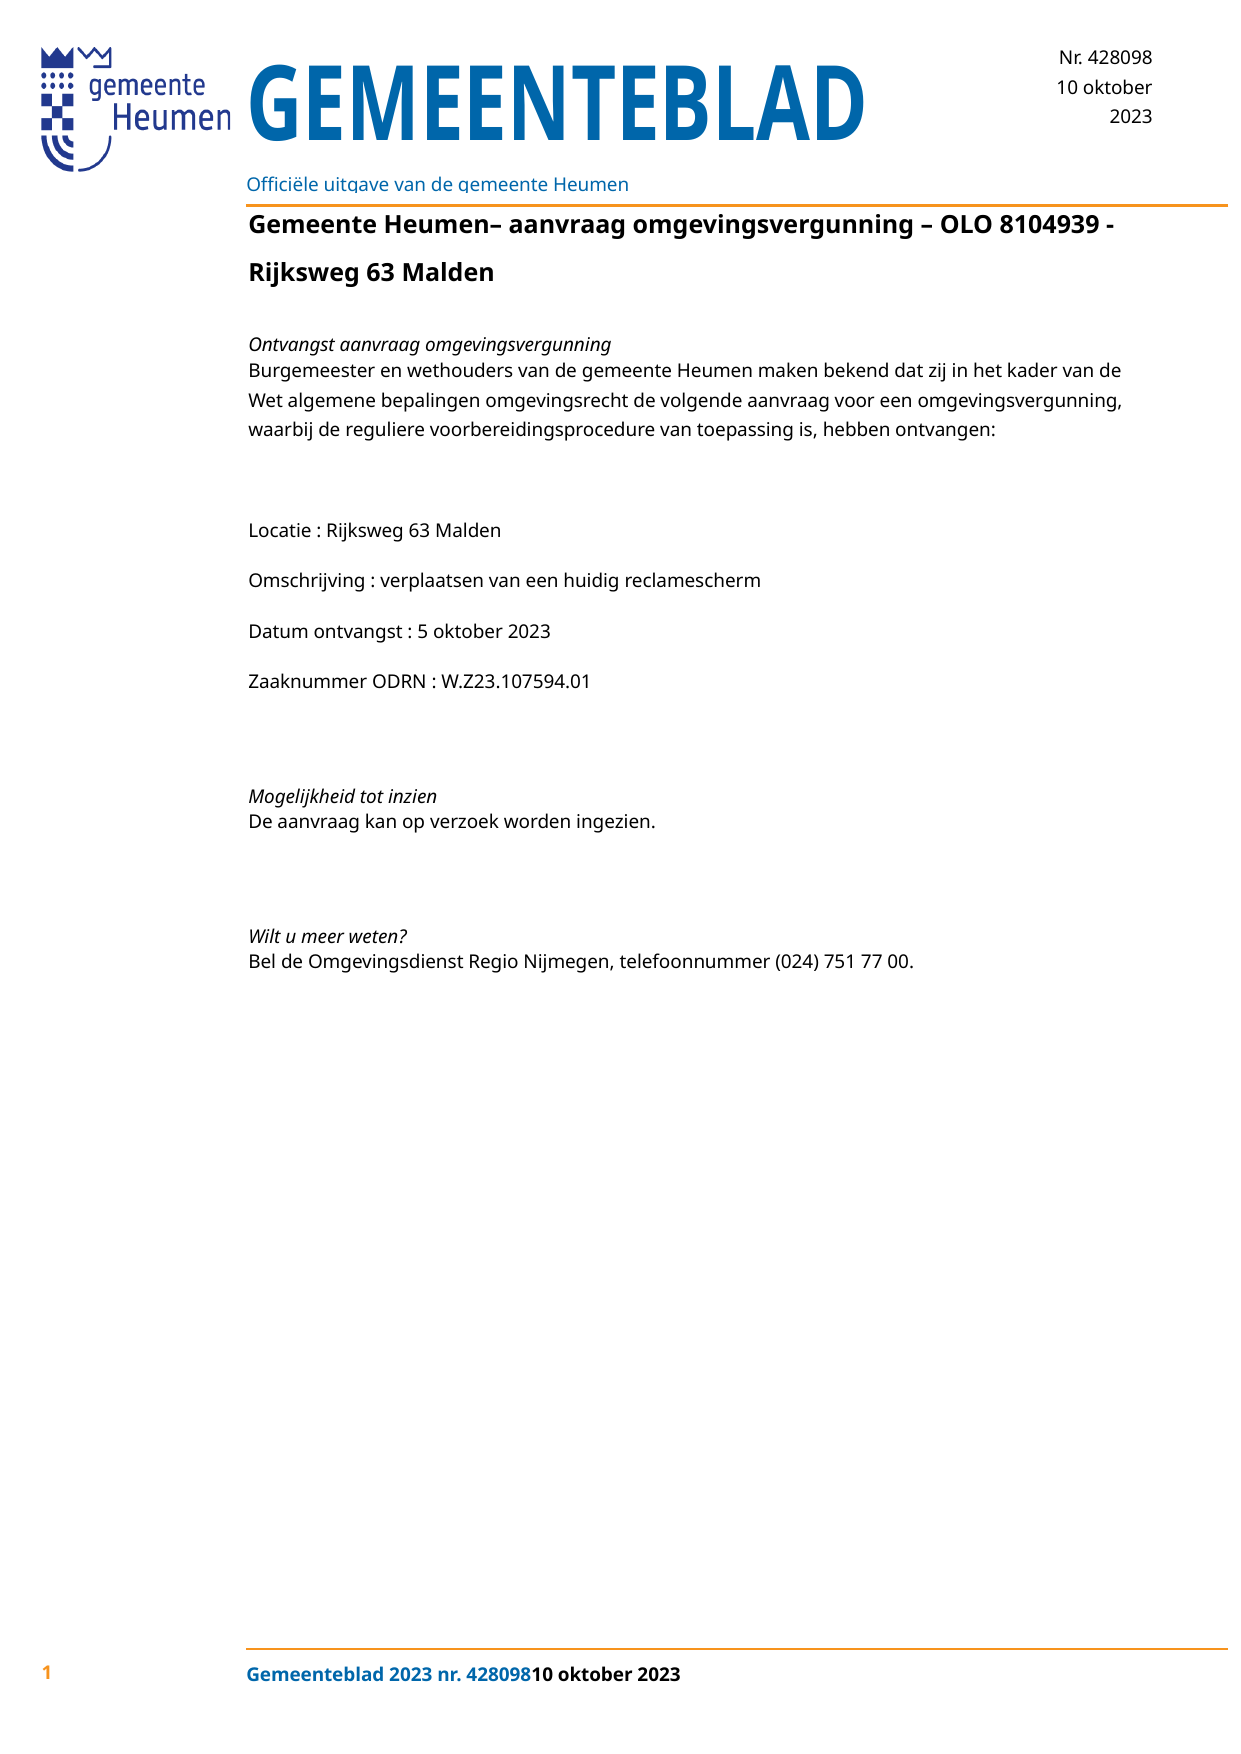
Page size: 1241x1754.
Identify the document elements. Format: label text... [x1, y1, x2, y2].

text Omschrijving : verplaatsen van een huidig reclamescherm [248, 568, 1152, 593]
text Ontvangst aanvraag omgevingsvergunning [248, 331, 1152, 357]
text Zaaknummer ODRN : W.Z23.107594.01 [248, 668, 1152, 694]
text Bel de Omgevingsdienst Regio Nijmegen, telefoonnummer (024) 751 77 00. [248, 949, 1152, 974]
text Mogelijkheid tot inzien [248, 783, 1152, 808]
text Gemeente Heumen– aanvraag omgevingsvergunning – OLO 8104939 - Rijksweg 63 Malden [248, 207, 1152, 288]
picture [41, 47, 231, 172]
text Burgemeester en wethouders van de gemeente Heumen maken bekend dat zij in het kader van de Wet algemene bepalingen omgevingsrecht de volgende aanvraag voor een omgevingsvergunning, waarbij de reguliere voorbereidingsprocedure van toepassing is, hebben ontvangen: [248, 357, 1152, 442]
text Wilt u meer weten? [248, 923, 1152, 949]
text Datum ontvangst : 5 oktober 2023 [248, 618, 1152, 644]
text Locatie : Rijksweg 63 Malden [248, 517, 1152, 543]
text De aanvraag kan op verzoek worden ingezien. [248, 808, 1152, 834]
